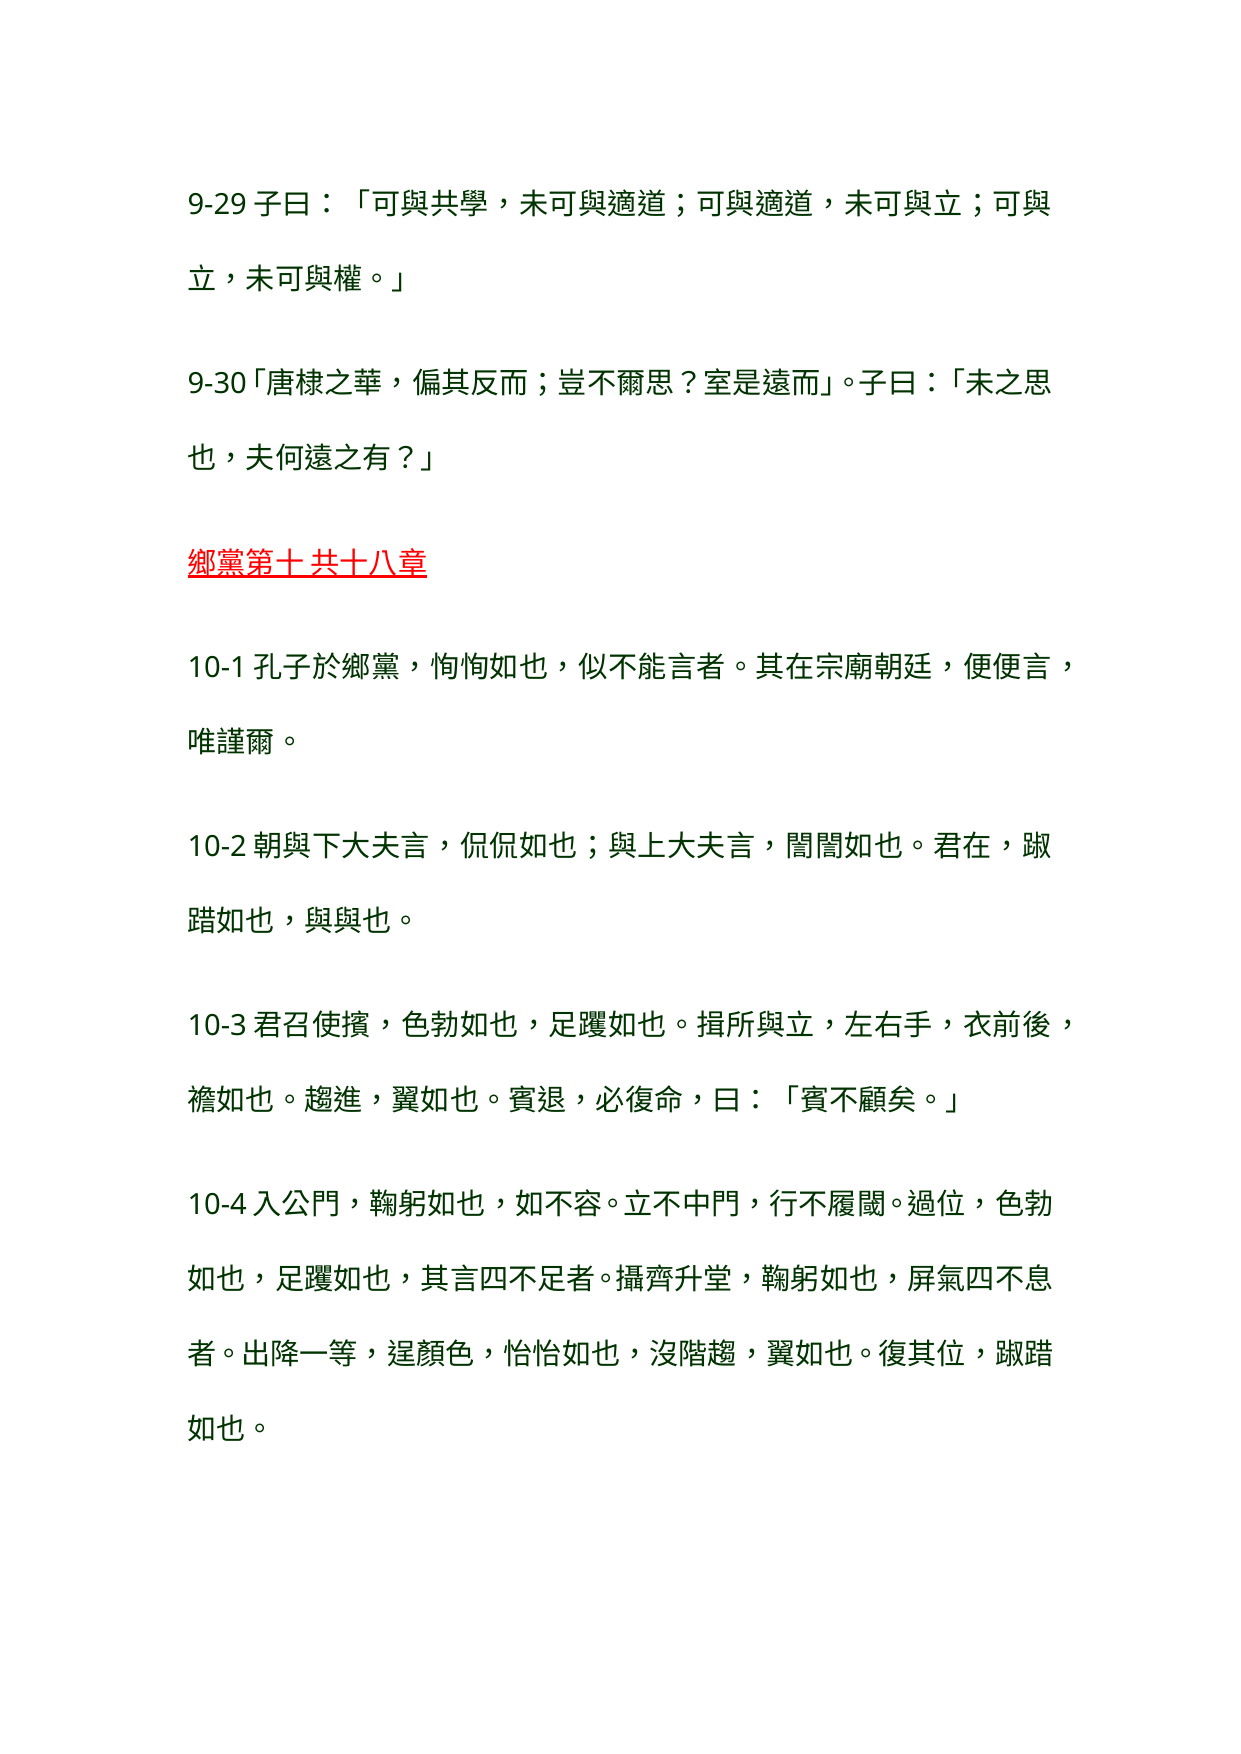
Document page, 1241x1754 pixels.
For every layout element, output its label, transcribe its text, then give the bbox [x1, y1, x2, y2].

text 9-29子曰：「可與共學，未可與適道；可與適道，未可與立；可與立，未可與權。」 [187, 164, 1053, 314]
text 鄉黨第十 共十八章 [187, 523, 1053, 598]
text 10-1孔子於鄉黨，恂恂如也，似不能言者。其在宗廟朝廷，便便言，唯謹爾。 [187, 627, 1053, 777]
text 10-2朝與下大夫言，侃侃如也；與上大夫言，誾誾如也。君在，踧踖如也，與與也。 [187, 806, 1053, 956]
text 9-30「唐棣之華，偏其反而；豈不爾思？室是遠而」。子曰：「未之思也，夫何遠之有？」 [187, 344, 1053, 494]
text 10-3君召使擯，色勃如也，足躩如也。揖所與立，左右手，衣前後，襜如也。趨進，翼如也。賓退，必復命，曰：「賓不顧矣。」 [187, 985, 1053, 1135]
text 10-4入公門，鞠躬如也，如不容。立不中門，行不履閾。過位，色勃如也，足躩如也，其言四不足者。攝齊升堂，鞠躬如也，屏氣四不息者。出降一等，逞顏色，怡怡如也，沒階趨，翼如也。復其位，踧踖如也。 [187, 1164, 1053, 1464]
